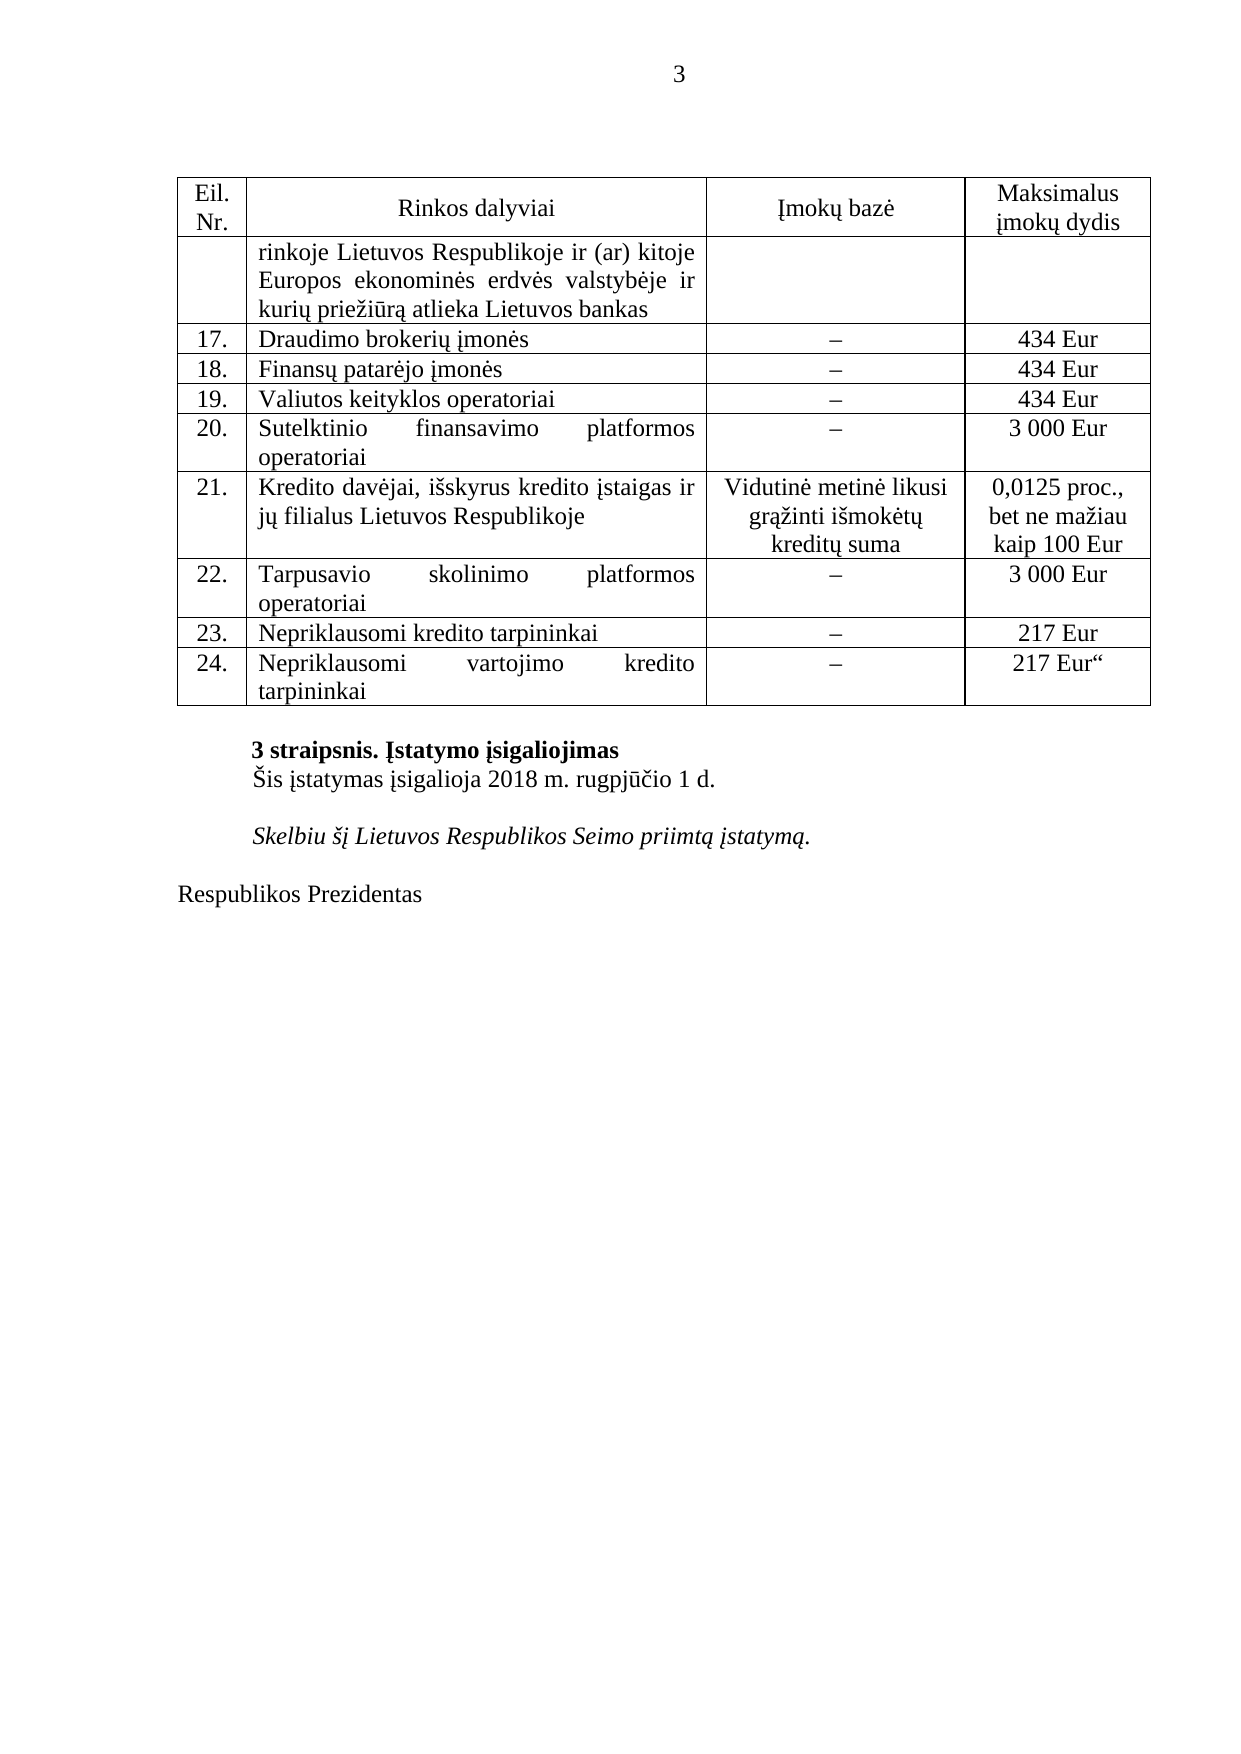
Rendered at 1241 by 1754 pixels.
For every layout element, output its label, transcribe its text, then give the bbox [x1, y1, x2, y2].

table_cell Nepriklausomi kredito tarpininkai [247, 618, 706, 647]
text Respublikos Prezidentas [177, 879, 1181, 907]
table_cell 434 Eur [966, 354, 1150, 383]
table_cell 22. [178, 559, 246, 617]
table_cell 19. [178, 384, 246, 412]
table_cell – [707, 648, 964, 705]
table_cell Kredito davėjai, išskyrus kredito įstaigas ir jų filialus Lietuvos Respublikoje [247, 472, 706, 558]
text 3 straipsnis. Įstatymo įsigaliojimas [177, 735, 1181, 764]
table_cell 3 000 Eur [966, 559, 1150, 617]
table_cell 217 Eur“ [966, 648, 1150, 705]
table_cell – [707, 384, 964, 412]
table_cell 3 000 Eur [966, 414, 1150, 471]
table_cell Finansų patarėjo įmonės [247, 354, 706, 383]
table_cell – [707, 414, 964, 471]
table_header Maksimalus įmokų dydis [966, 178, 1150, 236]
table_cell Tarpusavio skolinimo platformos operatoriai [247, 559, 706, 617]
table_cell Vidutinė metinė likusi grąžinti išmokėtų kreditų suma [707, 472, 964, 558]
table_header Įmokų bazė [707, 178, 964, 236]
table_cell 0,0125 proc., bet ne mažiau kaip 100 Eur [966, 472, 1150, 558]
table_cell 21. [178, 472, 246, 558]
table_header Rinkos dalyviai [247, 178, 706, 236]
table_cell 217 Eur [966, 618, 1150, 647]
table_cell – [707, 324, 964, 353]
table_cell 17. [178, 324, 246, 353]
table_cell 434 Eur [966, 324, 1150, 353]
table_cell 20. [178, 414, 246, 471]
text Šis įstatymas įsigalioja 2018 m. rugpjūčio 1 d. [177, 764, 1181, 792]
table_cell [707, 237, 964, 323]
table_cell [178, 237, 246, 323]
table_cell 434 Eur [966, 384, 1150, 412]
table_header Eil. Nr. [178, 178, 246, 236]
table_cell 24. [178, 648, 246, 705]
table_cell Draudimo brokerių įmonės [247, 324, 706, 353]
table_cell – [707, 618, 964, 647]
table_cell – [707, 559, 964, 617]
table_cell Valiutos keityklos operatoriai [247, 384, 706, 412]
table_cell – [707, 354, 964, 383]
table_cell 18. [178, 354, 246, 383]
table_cell 23. [178, 618, 246, 647]
table_cell [966, 237, 1150, 323]
text Skelbiu šį Lietuvos Respublikos Seimo priimtą įstatymą. [177, 821, 1181, 850]
table_cell rinkoje Lietuvos Respublikoje ir (ar) kitoje Europos ekonominės erdvės valstybėje ir kurių priežiūrą atlieka Lietuvos bankas [247, 237, 706, 323]
table_cell Nepriklausomi vartojimo kredito tarpininkai [247, 648, 706, 705]
table_cell Sutelktinio finansavimo platformos operatoriai [247, 414, 706, 471]
